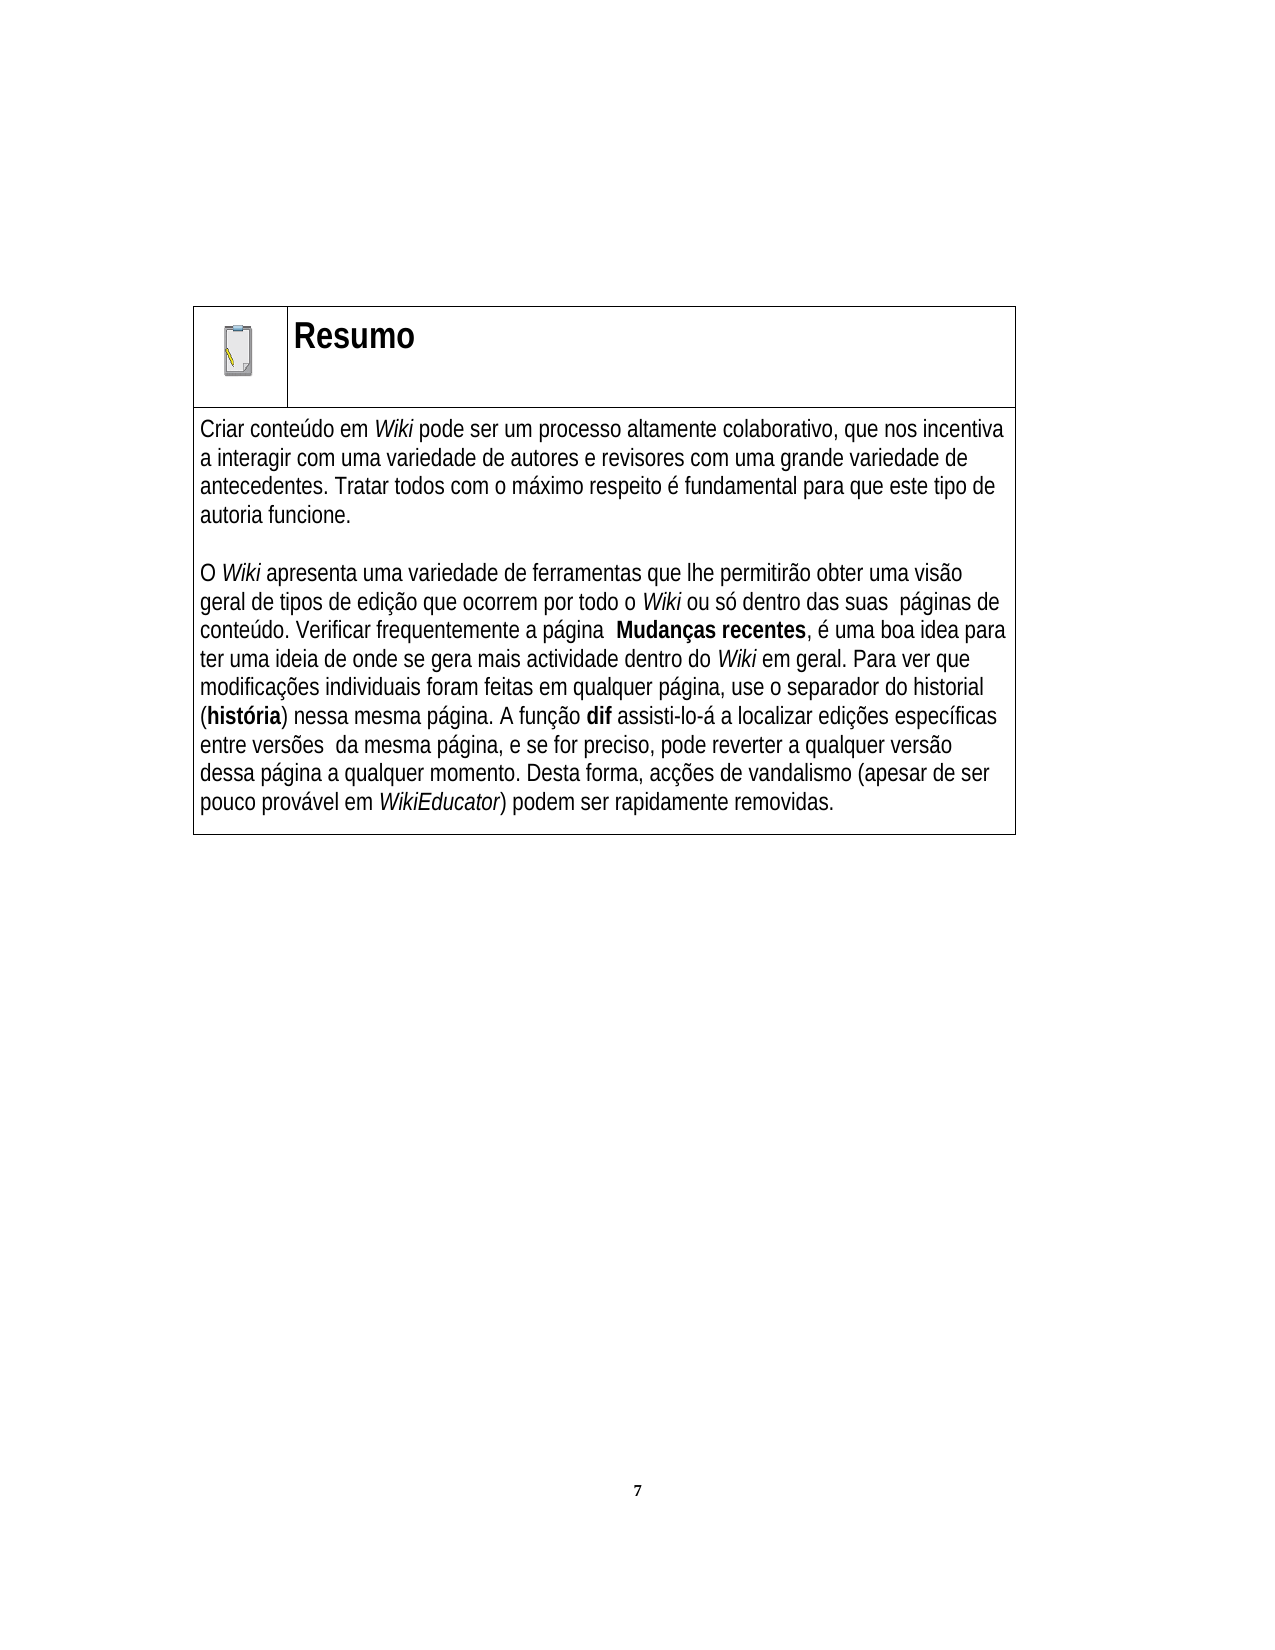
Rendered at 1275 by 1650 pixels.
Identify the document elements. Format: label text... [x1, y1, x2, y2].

table_cell Criar conteúdo em Wiki pode ser um processo altamente colaborativo, que nos incentiva a interagir com uma variedade de autores e revisores com uma grande variedade de antecedentes. Tratar todos com o máximo respeito é fundamental para que este tipo de autoria funcione. O Wiki apresenta uma variedade de ferramentas que lhe permitirão obter uma visão geral de tipos de edição que ocorrem por todo o Wiki ou só dentro das suas páginas de conteúdo. Verificar frequentemente a página Mudanças recentes, é uma boa idea para ter uma ideia de onde se gera mais actividade dentro do Wiki em geral. Para ver que modificações individuais foram feitas em qualquer página, use o separador do historial (história) nessa mesma página. A função dif assisti-lo-á a localizar edições específicas entre versões da mesma página, e se for preciso, pode reverter a qualquer versão dessa página a qualquer momento. Desta forma, acções de vandalismo (apesar de ser pouco provável em WikiEducator) podem ser rapidamente removidas. [194, 408, 1015, 834]
table_header [194, 307, 287, 407]
picture [216, 322, 259, 380]
table_header Resumo [288, 307, 1015, 407]
